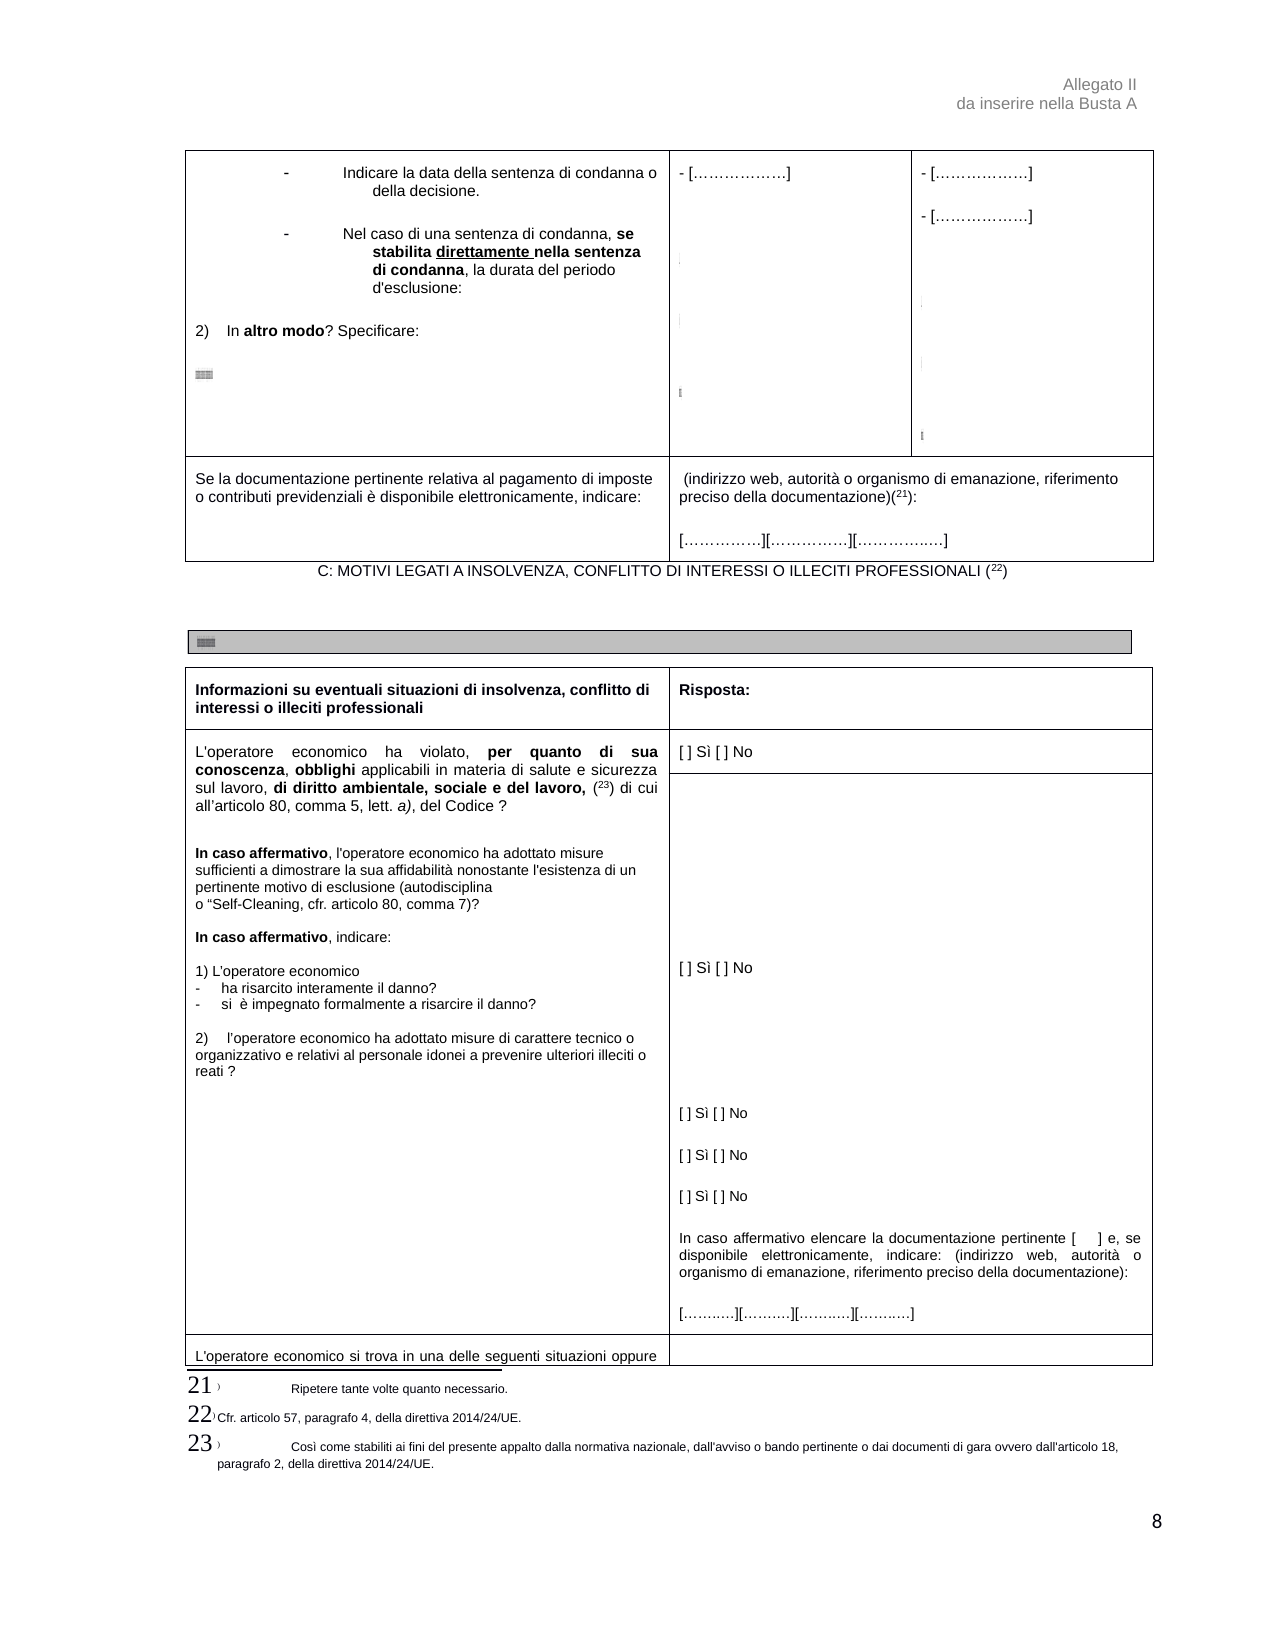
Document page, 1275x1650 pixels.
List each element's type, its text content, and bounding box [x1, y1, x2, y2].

table_cell L'operatore economico ha violato, per quanto di sua conoscenza, obblighi applicabili in materia di salute e sicurezza sul lavoro, di diritto ambientale, sociale e del lavoro, () di cui all’articolo 80, comma 5, lett. a), del Codice ? In caso affermativo, l'operatore economico ha adottato misure sufficienti a dimostrare la sua affidabilità nonostante l'esistenza di un pertinente motivo di esclusione (autodisciplina o “Self-Cleaning, cfr. articolo 80, comma 7)? In caso affermativo, indicare: 1) L’operatore economico - ha risarcito interamente il danno? - si è impegnato formalmente a risarcire il danno? 2) l’operatore economico ha adottato misure di carattere tecnico o organizzativo e relativi al personale idonei a prevenire ulteriori illeciti o reati ? [186, 730, 669, 1334]
table_cell L'operatore economico si trova in una delle seguenti situazioni oppure [186, 1335, 669, 1365]
table_cell a) [………..…] b) [……..……] c1) [ ] Sì [ ] No - [ ] Sì [ ] No - [………………] - [………………] c2) [………….…] d) [ ] Sì [ ] No In caso affermativo, fornire informazioni dettagliate: [……] [670, 151, 911, 456]
table_cell [ ] Sì [ ] No [ ] Sì [ ] No [ ] Sì [ ] No [ ] Sì [ ] No In caso affermativo elencare la documentazione pertinente [ ] e, se disponibile elettronicamente, indicare: (indirizzo web, autorità o organismo di emanazione, riferimento preciso della documentazione): [……..…][…….…][……..…][……..…] [670, 774, 1152, 1334]
table_cell [670, 1335, 1152, 1365]
table_cell (indirizzo web, autorità o organismo di emanazione, riferimento preciso della documentazione)(): [……………][……………][…………..…] [670, 457, 1153, 561]
table_cell Se la documentazione pertinente relativa al pagamento di imposte o contributi previdenziali è disponibile elettronicamente, indicare: [186, 457, 669, 561]
text ) Cfr. articolo 57, paragrafo 4, della direttiva 2014/24/UE. [187, 1399, 1137, 1428]
table_cell a) [………..…] b) [……..……] c1) [ ] Sì [ ] No - [ ] Sì [ ] No - [………………] - [………………] c2) [………….…] d) [ ] Sì [ ] No In caso affermativo, fornire informazioni dettagliate: [……] [912, 151, 1153, 456]
table_header Risposta: [670, 668, 1152, 729]
text Si noti che ai fini del presente appalto alcuni dei motivi di esclusione elencati di seguito potrebbero essere stati oggetto di una definizione più precisa nel diritto nazionale, nell'avviso o bando pertinente o nei documenti di gara. Il diritto nazionale può ad esempio prevedere che nel concetto di "grave illecito professionale" rientrino forme diverse di condotta. [189, 631, 1131, 653]
table_cell In caso negativo, indicare: a) Paese o Stato membro interessato b) Di quale importo si tratta c) Come è stata stabilita tale inottemperanza: 1) Mediante una decisione giudiziaria o amministrativa: Tale decisione è definitiva e vincolante? Indicare la data della sentenza di condanna o della decisione. Nel caso di una sentenza di condanna, se stabilita direttamente nella sentenza di condanna, la durata del periodo d'esclusione: 2) In altro modo? Specificare: d) L'operatore economico ha ottemperato od ottempererà ai suoi obblighi, pagando o impegnandosi in modo vincolante a pagare le imposte, le tasse o i contributi previdenziali dovuti, compresi eventuali interessi o multe, avendo effettuato il pagamento o formalizzato l’impegno prima della scadenza del termine per la presentazione della domanda (articolo 80 comma 4, ultimo periodo, del Codice)? [186, 151, 669, 456]
table_cell [ ] Sì [ ] No [670, 730, 1152, 773]
table_header Informazioni su eventuali situazioni di insolvenza, conflitto di interessi o illeciti professionali [186, 668, 669, 729]
title C: motivi legati a insolvenza, conflitto di interessi o illeciti professionali () [187, 562, 1137, 580]
